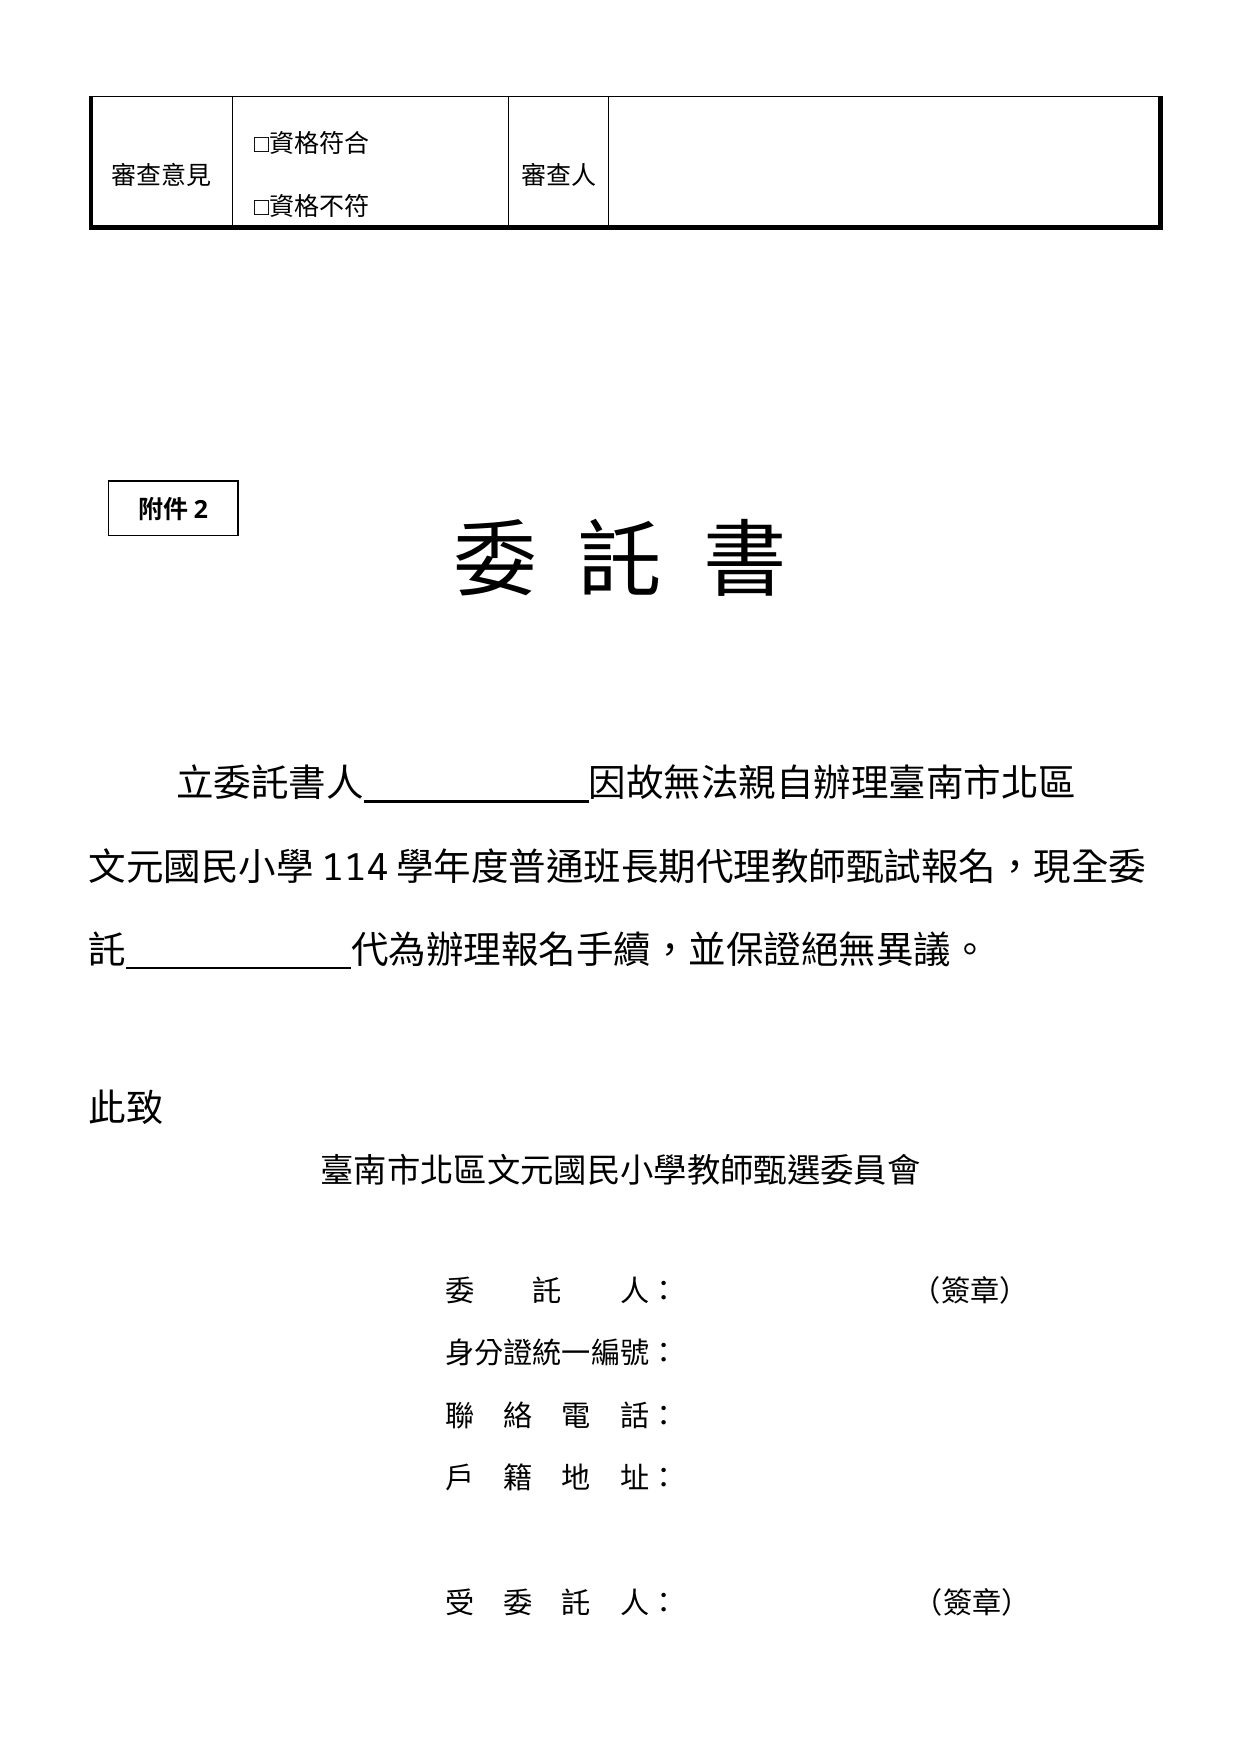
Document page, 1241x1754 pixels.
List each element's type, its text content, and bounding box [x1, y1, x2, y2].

text 受 委 託 人： （簽章） [439, 1563, 1152, 1626]
table_cell [609, 97, 1158, 225]
table_cell 審查人 [509, 97, 608, 225]
table_cell 審查意見 [93, 97, 232, 225]
text 臺南市北區文元國民小學教師甄選委員會 [89, 1126, 1152, 1188]
text 立委託書人 因故無法親自辦理臺南市北區 [89, 730, 1152, 813]
text 委 託 書 [89, 480, 1152, 605]
text 文元國民小學114學年度普通班長期代理教師甄試報名，現全委託 代為辦理報名手續，並保證絕無異議。 [89, 813, 1152, 980]
text 身分證統一編號： [439, 1313, 1152, 1376]
text 此致 [89, 1063, 1152, 1126]
table_cell □資格符合 □資格不符 [233, 97, 508, 225]
text 附件2 [124, 489, 222, 525]
text 戶 籍 地 址： [439, 1438, 1152, 1501]
text 聯 絡 電 話： [439, 1376, 1152, 1438]
text 委 託 人： （簽章） [439, 1251, 1152, 1313]
